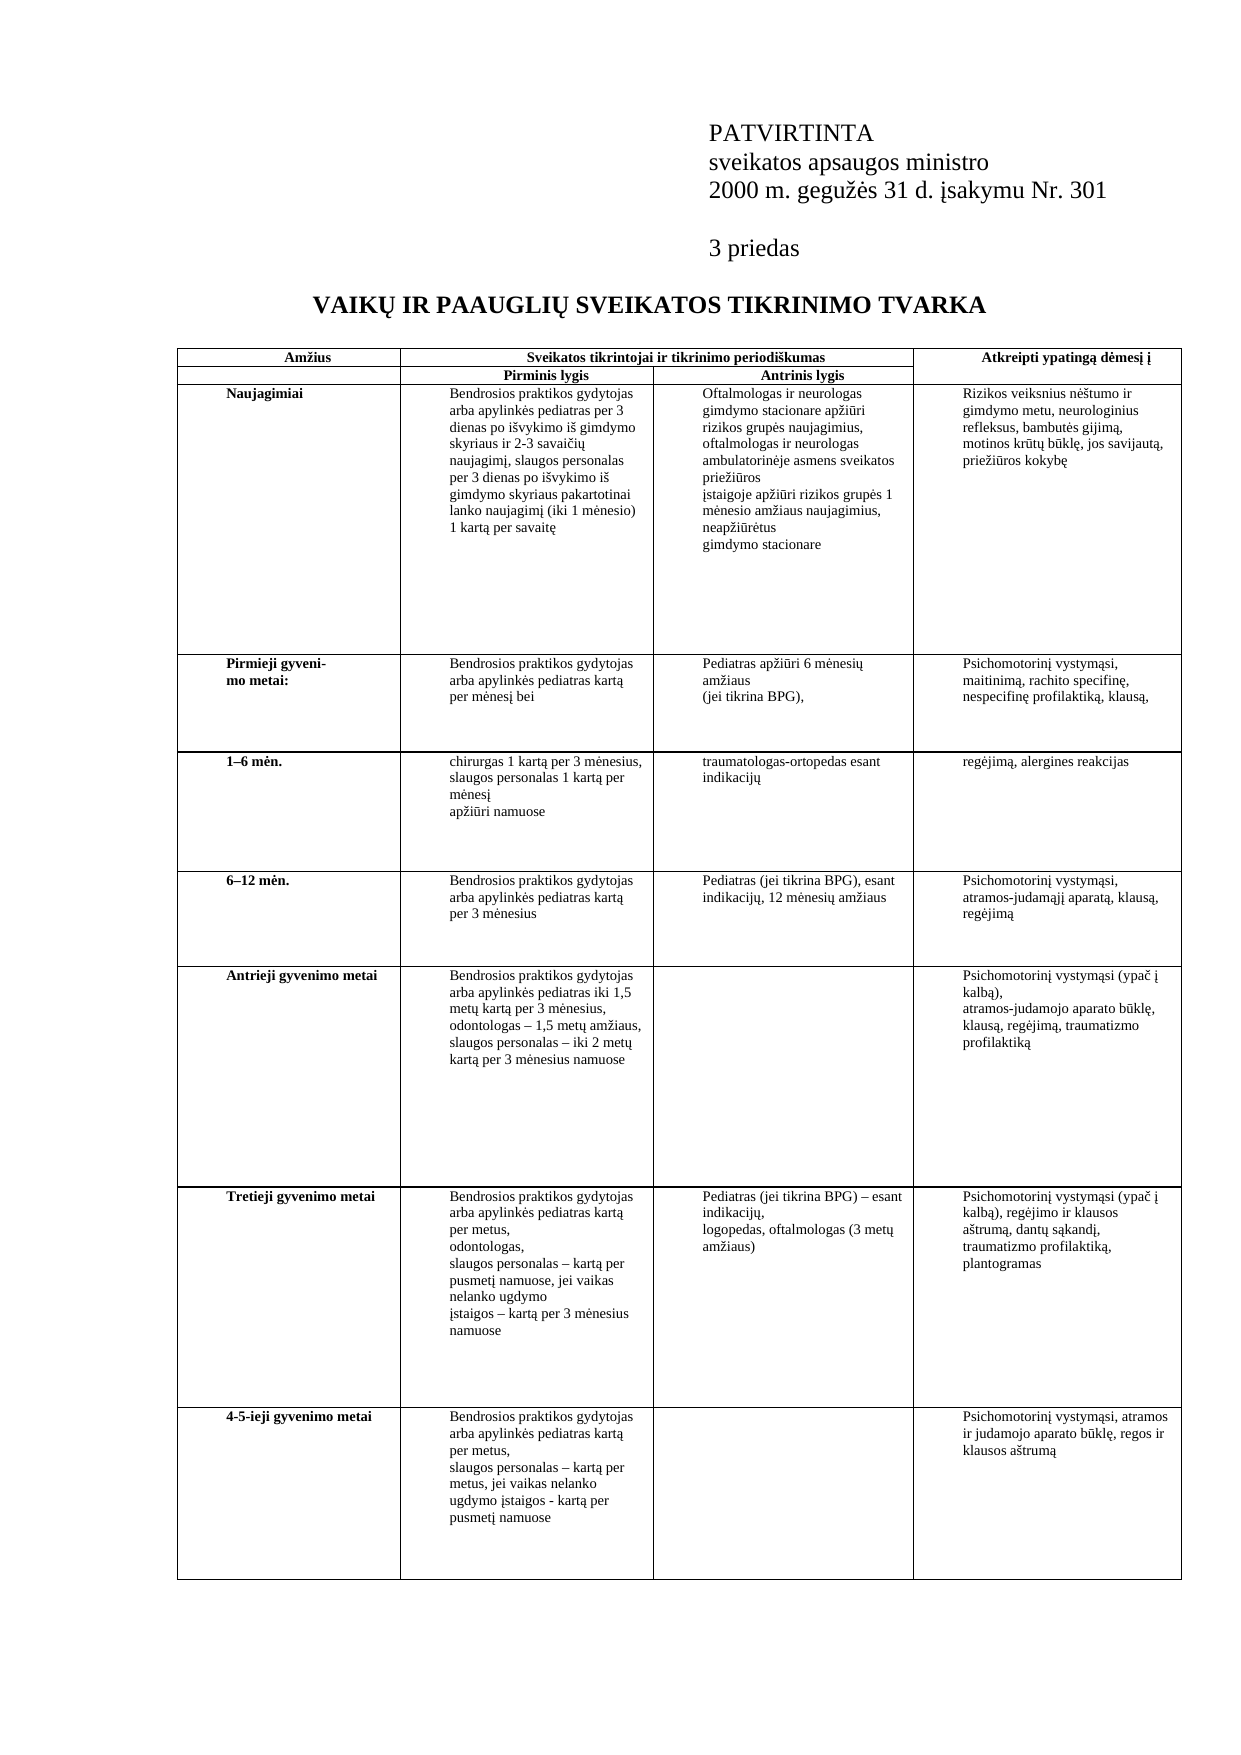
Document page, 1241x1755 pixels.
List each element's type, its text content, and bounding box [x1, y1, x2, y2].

table_cell Psichomotorinį vystymąsi (ypač į kalbą), atramos-judamojo aparato būklę, klausą, regėjimą, traumatizmo profilaktiką [914, 967, 1181, 1186]
table_cell Pirmieji gyveni- mo metai: [178, 655, 400, 751]
table_cell chirurgas 1 kartą per 3 mėnesius, slaugos personalas 1 kartą per mėnesį apžiūri namuose [401, 753, 653, 871]
table_cell Pirminis lygis [401, 367, 653, 384]
table_header Sveikatos tikrintojai ir tikrinimo periodiškumas [401, 349, 913, 366]
table_cell Psichomotorinį vystymąsi (ypač į kalbą), regėjimo ir klausos aštrumą, dantų sąkandį, traumatizmo profilaktiką, plantogramas [914, 1188, 1181, 1407]
table_cell [654, 1408, 913, 1578]
table_cell Bendrosios praktikos gydytojas arba apylinkės pediatras kartą per metus, slaugos personalas – kartą per metus, jei vaikas nelanko ugdymo įstaigos - kartą per pusmetį namuose [401, 1408, 653, 1578]
table_cell Tretieji gyvenimo metai [178, 1188, 400, 1407]
table_cell Bendrosios praktikos gydytojas arba apylinkės pediatras iki 1,5 metų kartą per 3 mėnesius, odontologas – 1,5 metų amžiaus, slaugos personalas – iki 2 metų kartą per 3 mėnesius namuose [401, 967, 653, 1186]
table_cell Pediatras apžiūri 6 mėnesių amžiaus (jei tikrina BPG), [654, 655, 913, 751]
table_header Amžius [178, 349, 400, 366]
table_cell Antrieji gyvenimo metai [178, 967, 400, 1186]
text 3 priedas [709, 233, 1122, 262]
table_cell Bendrosios praktikos gydytojas arba apylinkės pediatras kartą per 3 mėnesius [401, 872, 653, 966]
text sveikatos apsaugos ministro [709, 147, 1122, 176]
table_cell Psichomotorinį vystymąsi, maitinimą, rachito specifinę, nespecifinę profilaktiką, klausą, [914, 655, 1181, 751]
table_cell 4-5-ieji gyvenimo metai [178, 1408, 400, 1578]
table_header Atkreipti ypatingą dėmesį į [914, 349, 1181, 384]
text 2000 m. gegužės 31 d. įsakymu Nr. 301 [709, 176, 1122, 204]
table_cell Psichomotorinį vystymąsi, atramos-judamąjį aparatą, klausą, regėjimą [914, 872, 1181, 966]
table_cell [654, 967, 913, 1186]
table_cell traumatologas-ortopedas esant indikacijų [654, 753, 913, 871]
table_cell Bendrosios praktikos gydytojas arba apylinkės pediatras kartą per mėnesį bei [401, 655, 653, 751]
table_cell Pediatras (jei tikrina BPG), esant indikacijų, 12 mėnesių amžiaus [654, 872, 913, 966]
text PATVIRTINTA [709, 118, 1122, 147]
table_cell Bendrosios praktikos gydytojas arba apylinkės pediatras kartą per metus, odontologas, slaugos personalas – kartą per pusmetį namuose, jei vaikas nelanko ugdymo įstaigos – kartą per 3 mėnesius namuose [401, 1188, 653, 1407]
table_cell Pediatras (jei tikrina BPG) – esant indikacijų, logopedas, oftalmologas (3 metų amžiaus) [654, 1188, 913, 1407]
table_cell 6–12 mėn. [178, 872, 400, 966]
table_cell Oftalmologas ir neurologas gimdymo stacionare apžiūri rizikos grupės naujagimius, oftalmologas ir neurologas ambulatorinėje asmens sveikatos priežiūros įstaigoje apžiūri rizikos grupės 1 mėnesio amžiaus naujagimius, neapžiūrėtus gimdymo stacionare [654, 385, 913, 653]
table_cell regėjimą, alergines reakcijas [914, 753, 1181, 871]
table_cell Rizikos veiksnius nėštumo ir gimdymo metu, neurologinius refleksus, bambutės gijimą, motinos krūtų būklę, jos savijautą, priežiūros kokybę [914, 385, 1181, 653]
table_cell Bendrosios praktikos gydytojas arba apylinkės pediatras per 3 dienas po išvykimo iš gimdymo skyriaus ir 2-3 savaičių naujagimį, slaugos personalas per 3 dienas po išvykimo iš gimdymo skyriaus pakartotinai lanko naujagimį (iki 1 mėnesio) 1 kartą per savaitę [401, 385, 653, 653]
table_cell Naujagimiai [178, 385, 400, 653]
text VAIKŲ IR PAAUGLIŲ SVEIKATOS TIKRINIMO TVARKA [177, 291, 1122, 319]
table_cell Antrinis lygis [654, 367, 913, 384]
table_cell 1–6 mėn. [178, 753, 400, 871]
table_cell Psichomotorinį vystymąsi, atramos ir judamojo aparato būklę, regos ir klausos aštrumą [914, 1408, 1181, 1578]
table_cell [178, 367, 400, 384]
